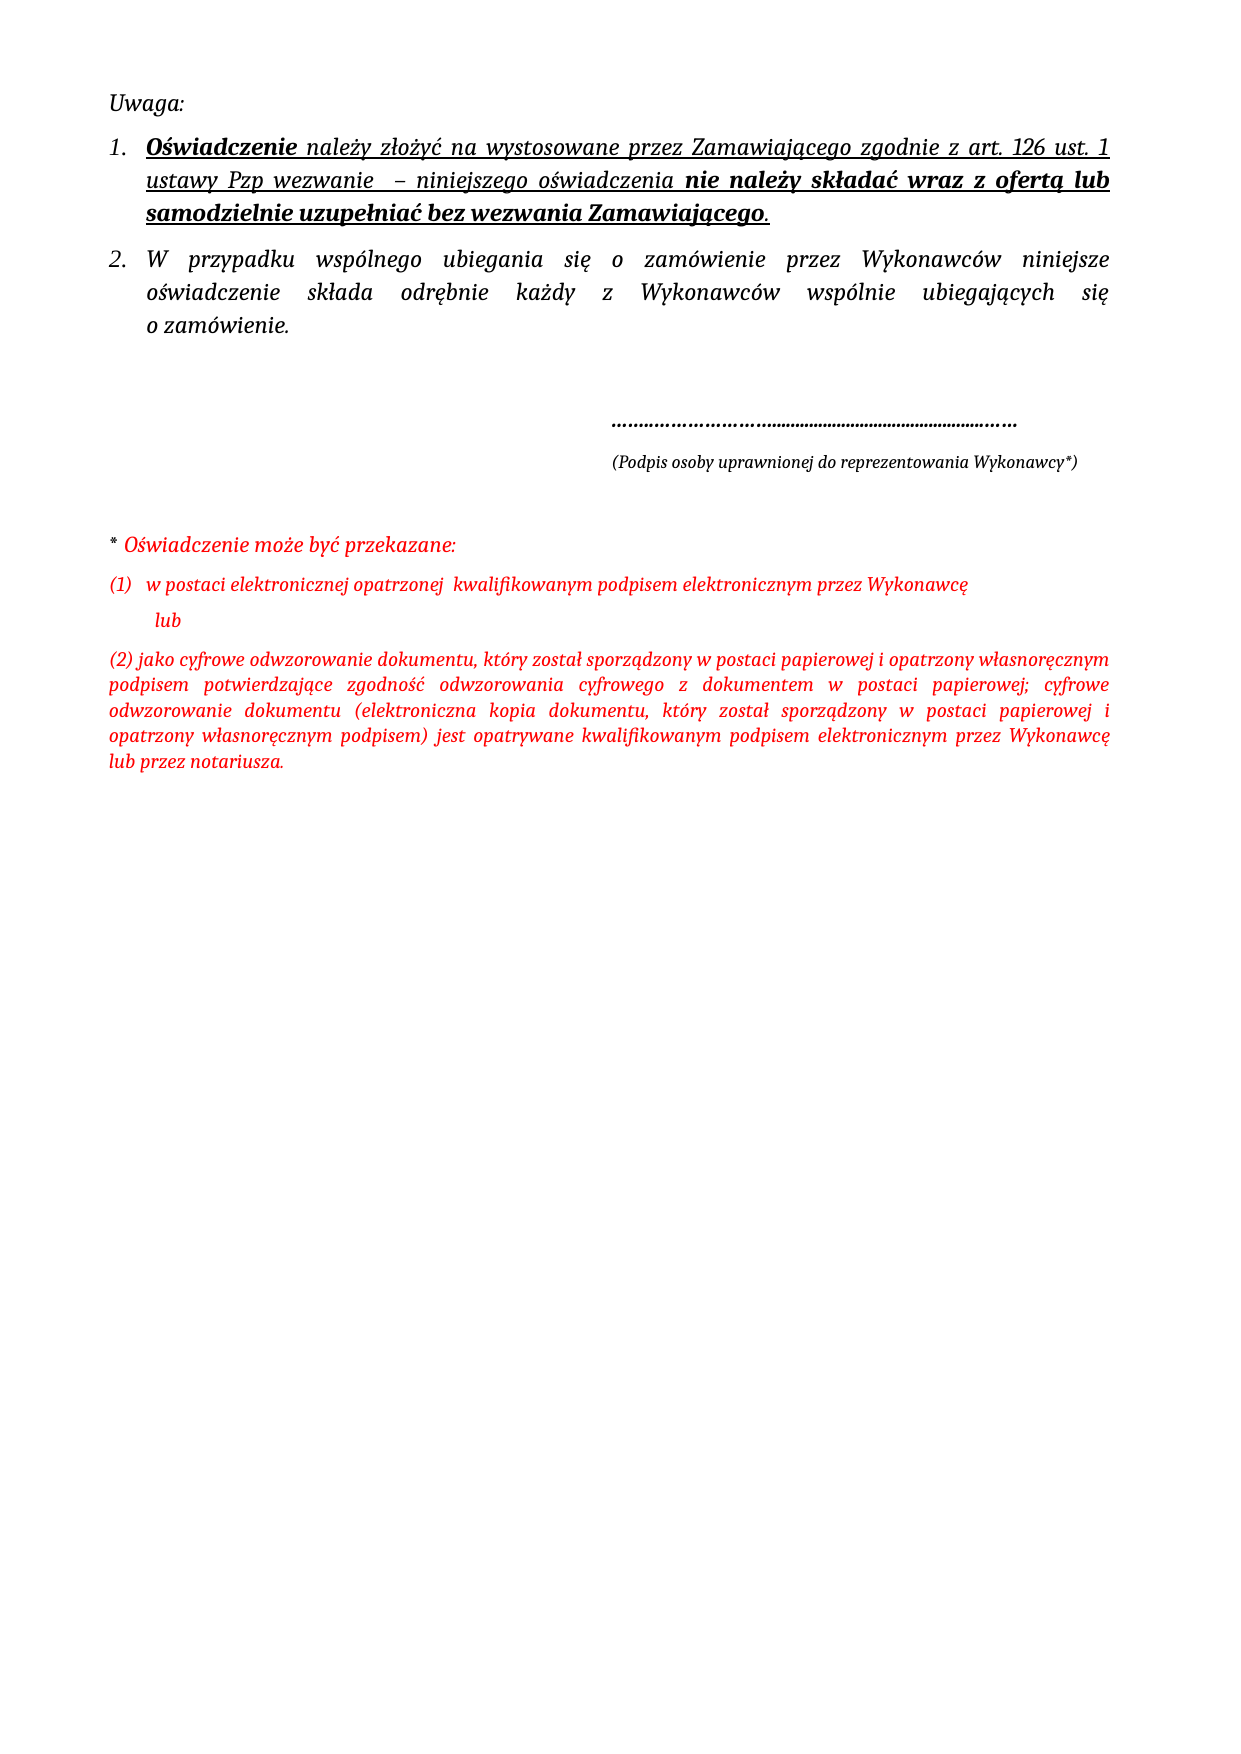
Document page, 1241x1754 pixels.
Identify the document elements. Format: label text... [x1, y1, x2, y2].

text Uwaga: [109, 89, 1113, 117]
list w postaci elektronicznej opatrzonej kwalifikowanym podpisem elektronicznym przez Wykonawcę [109, 573, 1240, 597]
text (Podpis osoby uprawnionej do reprezentowania Wykonawcy*) [409, 452, 1240, 473]
text * Oświadczenie może być przekazane: [109, 532, 1240, 558]
list Oświadczenie należy złożyć na wystosowane przez Zamawiającego zgodnie z art. 126 ust. 1 ustawy Pzp wezwanie – niniejszego oświadczenia nie należy składać wraz z ofertą lub samodzielnie uzupełniać bez wezwania Zamawiającego. [109, 132, 1113, 227]
list W przypadku wspólnego ubiegania się o zamówienie przez Wykonawców niniejsze oświadczenie składa odrębnie każdy z Wykonawców wspólnie ubiegających się o zamówienie. [109, 244, 1113, 340]
text ……..…………………..............................................…… [611, 377, 1120, 433]
text (2) jako cyfrowe odwzorowanie dokumentu, który został sporządzony w postaci papierowej i opatrzony własnoręcznym podpisem potwierdzające zgodność odwzorowania cyfrowego z dokumentem w postaci papierowej; cyfrowe odwzorowanie dokumentu (elektroniczna kopia dokumentu, który został sporządzony w postaci papierowej i opatrzony własnoręcznym podpisem) jest opatrywane kwalifikowanym podpisem elektronicznym przez Wykonawcę lub przez notariusza. [109, 647, 1113, 774]
text lub [109, 609, 1240, 633]
